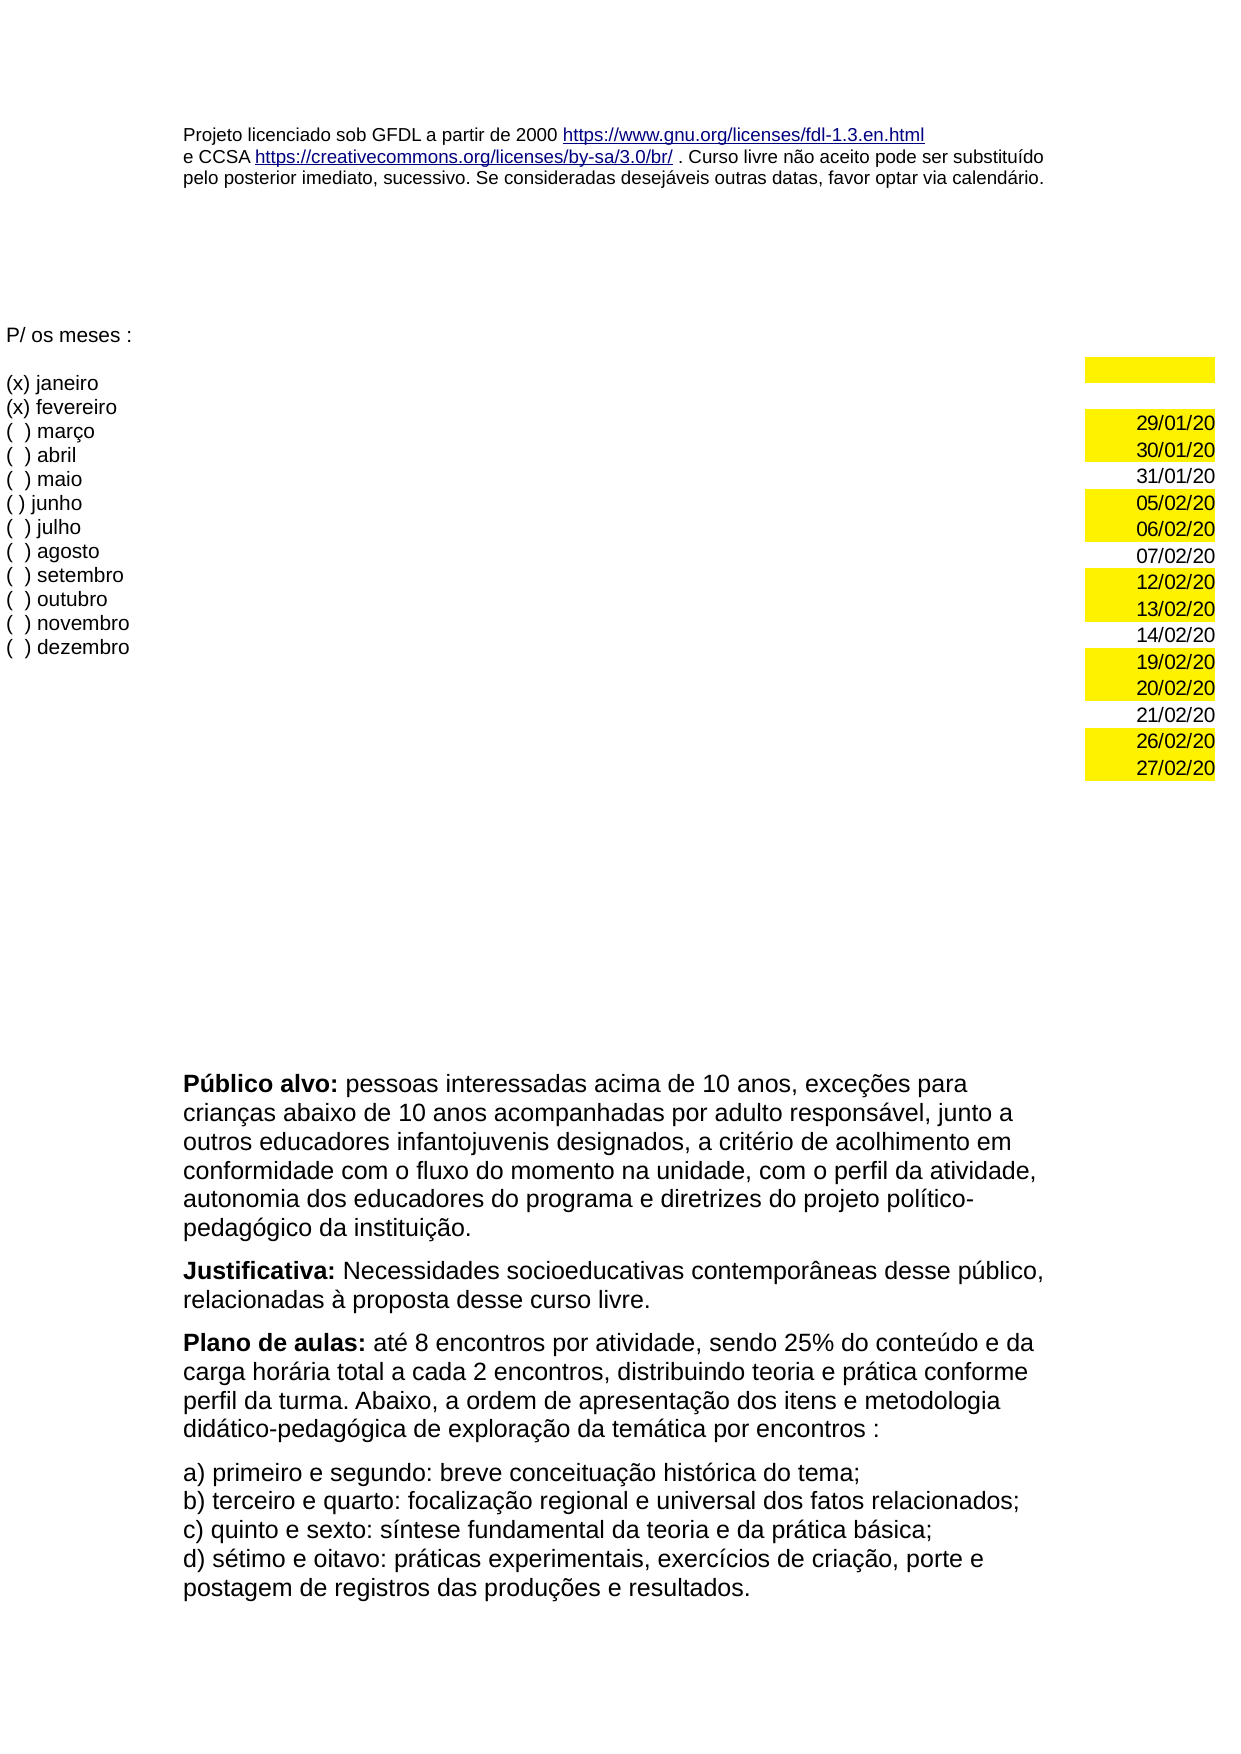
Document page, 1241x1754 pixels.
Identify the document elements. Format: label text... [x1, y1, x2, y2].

table_header [178, 278, 1063, 317]
table_header [1064, 278, 1240, 317]
table_header P/ os meses : (x) janeiro (x) fevereiro ( ) março ( ) abril ( ) maio ( ) junho ( ) julho ( ) agosto ( ) setembro ( ) outubro ( ) novembro ( ) dezembro [1, 318, 177, 1026]
table_header [178, 318, 1063, 1026]
table_header [1064, 318, 1240, 1026]
table_header [1070, 324, 1234, 1020]
table_header [1, 278, 177, 317]
